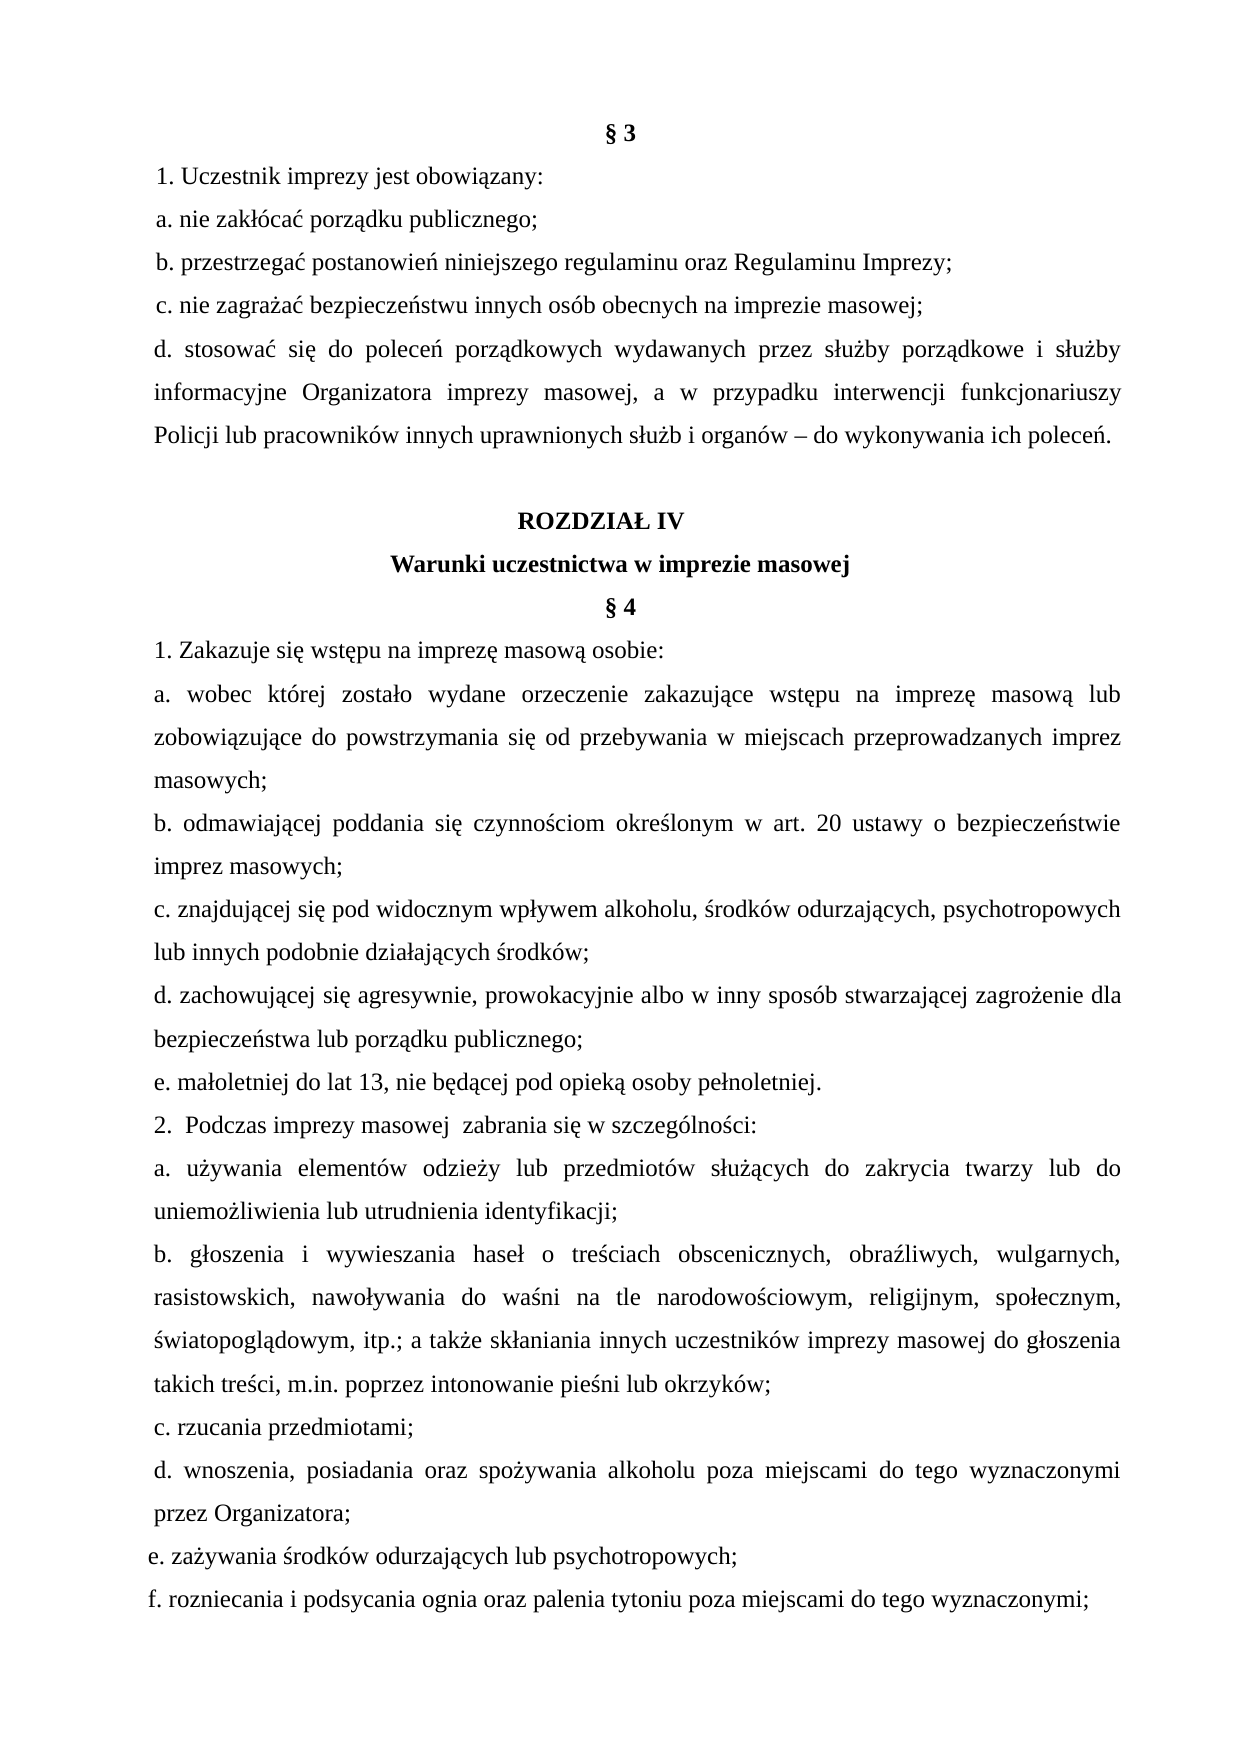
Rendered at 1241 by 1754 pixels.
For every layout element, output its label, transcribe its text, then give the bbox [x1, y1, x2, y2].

text ROZDZIAŁ IV [118, 506, 886, 535]
text Warunki uczestnictwa w imprezie masowej [118, 549, 1122, 578]
text c. nie zagrażać bezpieczeństwu innych osób obecnych na imprezie masowej; [118, 291, 1122, 319]
text 2. Podczas imprezy masowej zabrania się w szczególności: [153, 1110, 1122, 1139]
text § 4 [118, 592, 1122, 621]
text a. nie zakłócać porządku publicznego; [118, 204, 1122, 233]
text d. wnoszenia, posiadania oraz spożywania alkoholu poza miejscami do tego wyznaczonymi przez Organizatora; [153, 1455, 1122, 1527]
text b. przestrzegać postanowień niniejszego regulaminu oraz Regulaminu Imprezy; [118, 247, 1122, 276]
text 1. Zakazuje się wstępu na imprezę masową osobie: [153, 636, 1122, 664]
text e. małoletniej do lat 13, nie będącej pod opieką osoby pełnoletniej. [153, 1067, 1122, 1096]
text b. odmawiającej poddania się czynnościom określonym w art. 20 ustawy o bezpieczeństwie imprez masowych; [153, 808, 1122, 880]
text § 3 [118, 118, 1122, 147]
text e. zażywania środków odurzających lub psychotropowych; [148, 1541, 1122, 1570]
text d. zachowującej się agresywnie, prowokacyjnie albo w inny sposób stwarzającej zagrożenie dla bezpieczeństwa lub porządku publicznego; [153, 981, 1122, 1052]
text f. rozniecania i podsycania ognia oraz palenia tytoniu poza miejscami do tego wyznaczonymi; [148, 1584, 1122, 1613]
text c. rzucania przedmiotami; [153, 1412, 1122, 1441]
text c. znajdującej się pod widocznym wpływem alkoholu, środków odurzających, psychotropowych lub innych podobnie działających środków; [153, 894, 1122, 966]
text b. głoszenia i wywieszania haseł o treściach obscenicznych, obraźliwych, wulgarnych, rasistowskich, nawoływania do waśni na tle narodowościowym, religijnym, społecznym, światopoglądowym, itp.; a także skłaniania innych uczestników imprezy masowej do głoszenia takich treści, m.in. poprzez intonowanie pieśni lub okrzyków; [153, 1239, 1122, 1397]
text 1. Uczestnik imprezy jest obowiązany: [118, 161, 1122, 190]
text a. używania elementów odzieży lub przedmiotów służących do zakrycia twarzy lub do uniemożliwienia lub utrudnienia identyfikacji; [153, 1153, 1122, 1225]
text d. stosować się do poleceń porządkowych wydawanych przez służby porządkowe i służby informacyjne Organizatora imprezy masowej, a w przypadku interwencji funkcjonariuszy Policji lub pracowników innych uprawnionych służb i organów – do wykonywania ich poleceń. [153, 334, 1122, 449]
text a. wobec której zostało wydane orzeczenie zakazujące wstępu na imprezę masową lub zobowiązujące do powstrzymania się od przebywania w miejscach przeprowadzanych imprez masowych; [153, 679, 1122, 794]
